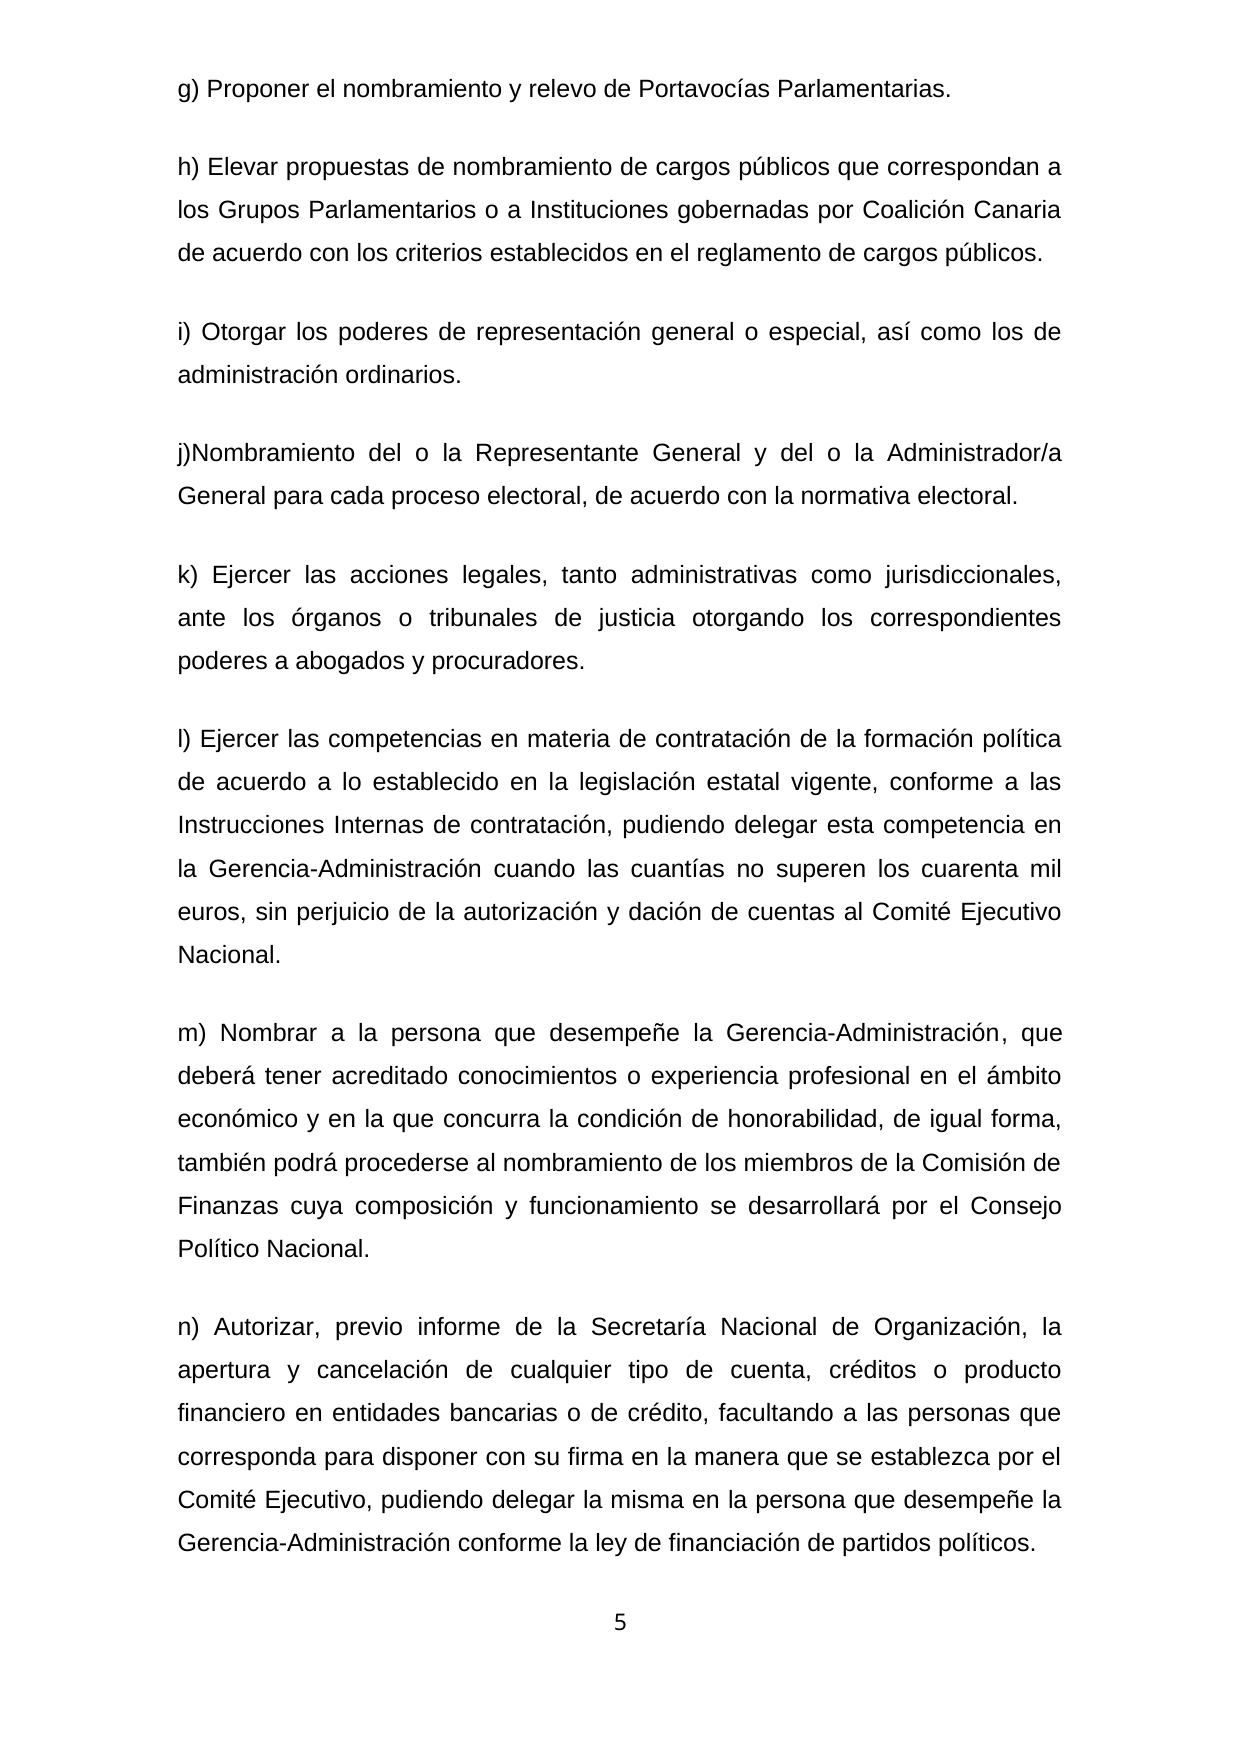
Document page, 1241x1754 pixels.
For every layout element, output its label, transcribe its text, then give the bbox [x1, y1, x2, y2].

text j)Nombramiento del o la Representante General y del o la Administrador/a General para cada proceso electoral, de acuerdo con la normativa electoral. [177, 438, 1063, 510]
text i) Otorgar los poderes de representación general o especial, así como los de administración ordinarios. [177, 317, 1063, 388]
text l) Ejercer las competencias en materia de contratación de la formación política de acuerdo a lo establecido en la legislación estatal vigente, conforme a las Instrucciones Internas de contratación, pudiendo delegar esta competencia en la Gerencia-Administración cuando las cuantías no superen los cuarenta mil euros, sin perjuicio de la autorización y dación de cuentas al Comité Ejecutivo Nacional. [177, 724, 1063, 968]
text h) Elevar propuestas de nombramiento de cargos públicos que correspondan a los Grupos Parlamentarios o a Instituciones gobernadas por Coalición Canaria de acuerdo con los criterios establecidos en el reglamento de cargos públicos. [177, 152, 1063, 267]
text m) Nombrar a la persona que desempeñe la Gerencia-Administración, que deberá tener acreditado conocimientos o experiencia profesional en el ámbito económico y en la que concurra la condición de honorabilidad, de igual forma, también podrá procederse al nombramiento de los miembros de la Comisión de Finanzas cuya composición y funcionamiento se desarrollará por el Consejo Político Nacional. [177, 1018, 1063, 1262]
text g) Proponer el nombramiento y relevo de Portavocías Parlamentarias. [177, 74, 1063, 102]
text n) Autorizar, previo informe de la Secretaría Nacional de Organización, la apertura y cancelación de cualquier tipo de cuenta, créditos o producto financiero en entidades bancarias o de crédito, facultando a las personas que corresponda para disponer con su firma en la manera que se establezca por el Comité Ejecutivo, pudiendo delegar la misma en la persona que desempeñe la Gerencia-Administración conforme la ley de financiación de partidos políticos. [177, 1312, 1063, 1556]
text k) Ejercer las acciones legales, tanto administrativas como jurisdiccionales, ante los órganos o tribunales de justicia otorgando los correspondientes poderes a abogados y procuradores. [177, 559, 1063, 674]
